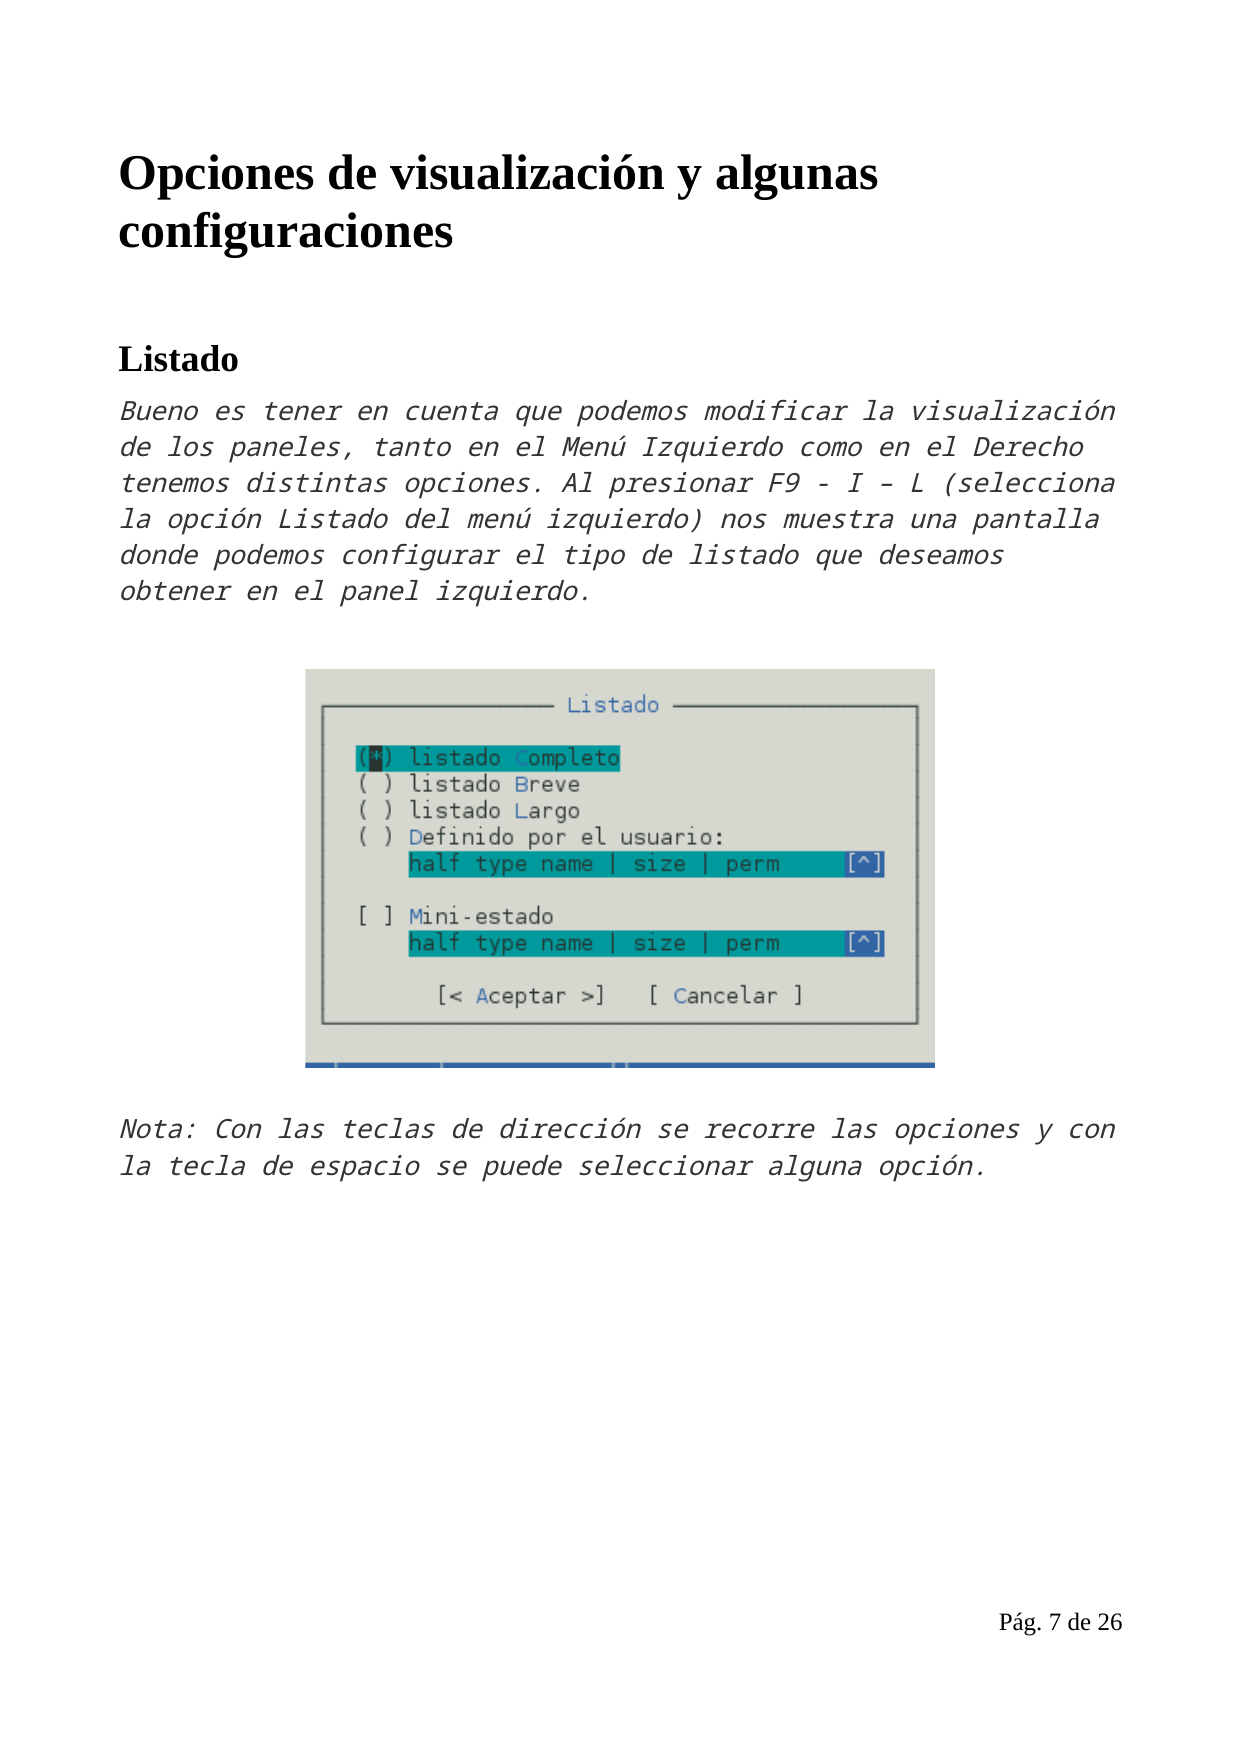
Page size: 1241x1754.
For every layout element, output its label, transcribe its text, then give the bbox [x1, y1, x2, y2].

subtitle Listado [118, 337, 1122, 380]
subtitle Opciones de visualización y algunas configuraciones [118, 143, 1122, 258]
text Bueno es tener en cuenta que podemos modificar la visualización de los paneles, tanto en el Menú Izquierdo como en el Derecho tenemos distintas opciones. Al presionar F9 - I – L (selecciona la opción Listado del menú izquierdo) nos muestra una pantalla donde podemos configurar el tipo de listado que deseamos obtener en el panel izquierdo. [118, 392, 1122, 608]
text Nota: Con las teclas de dirección se recorre las opciones y con la tecla de espacio se puede seleccionar alguna opción. [118, 1111, 1122, 1183]
picture [305, 669, 935, 1068]
